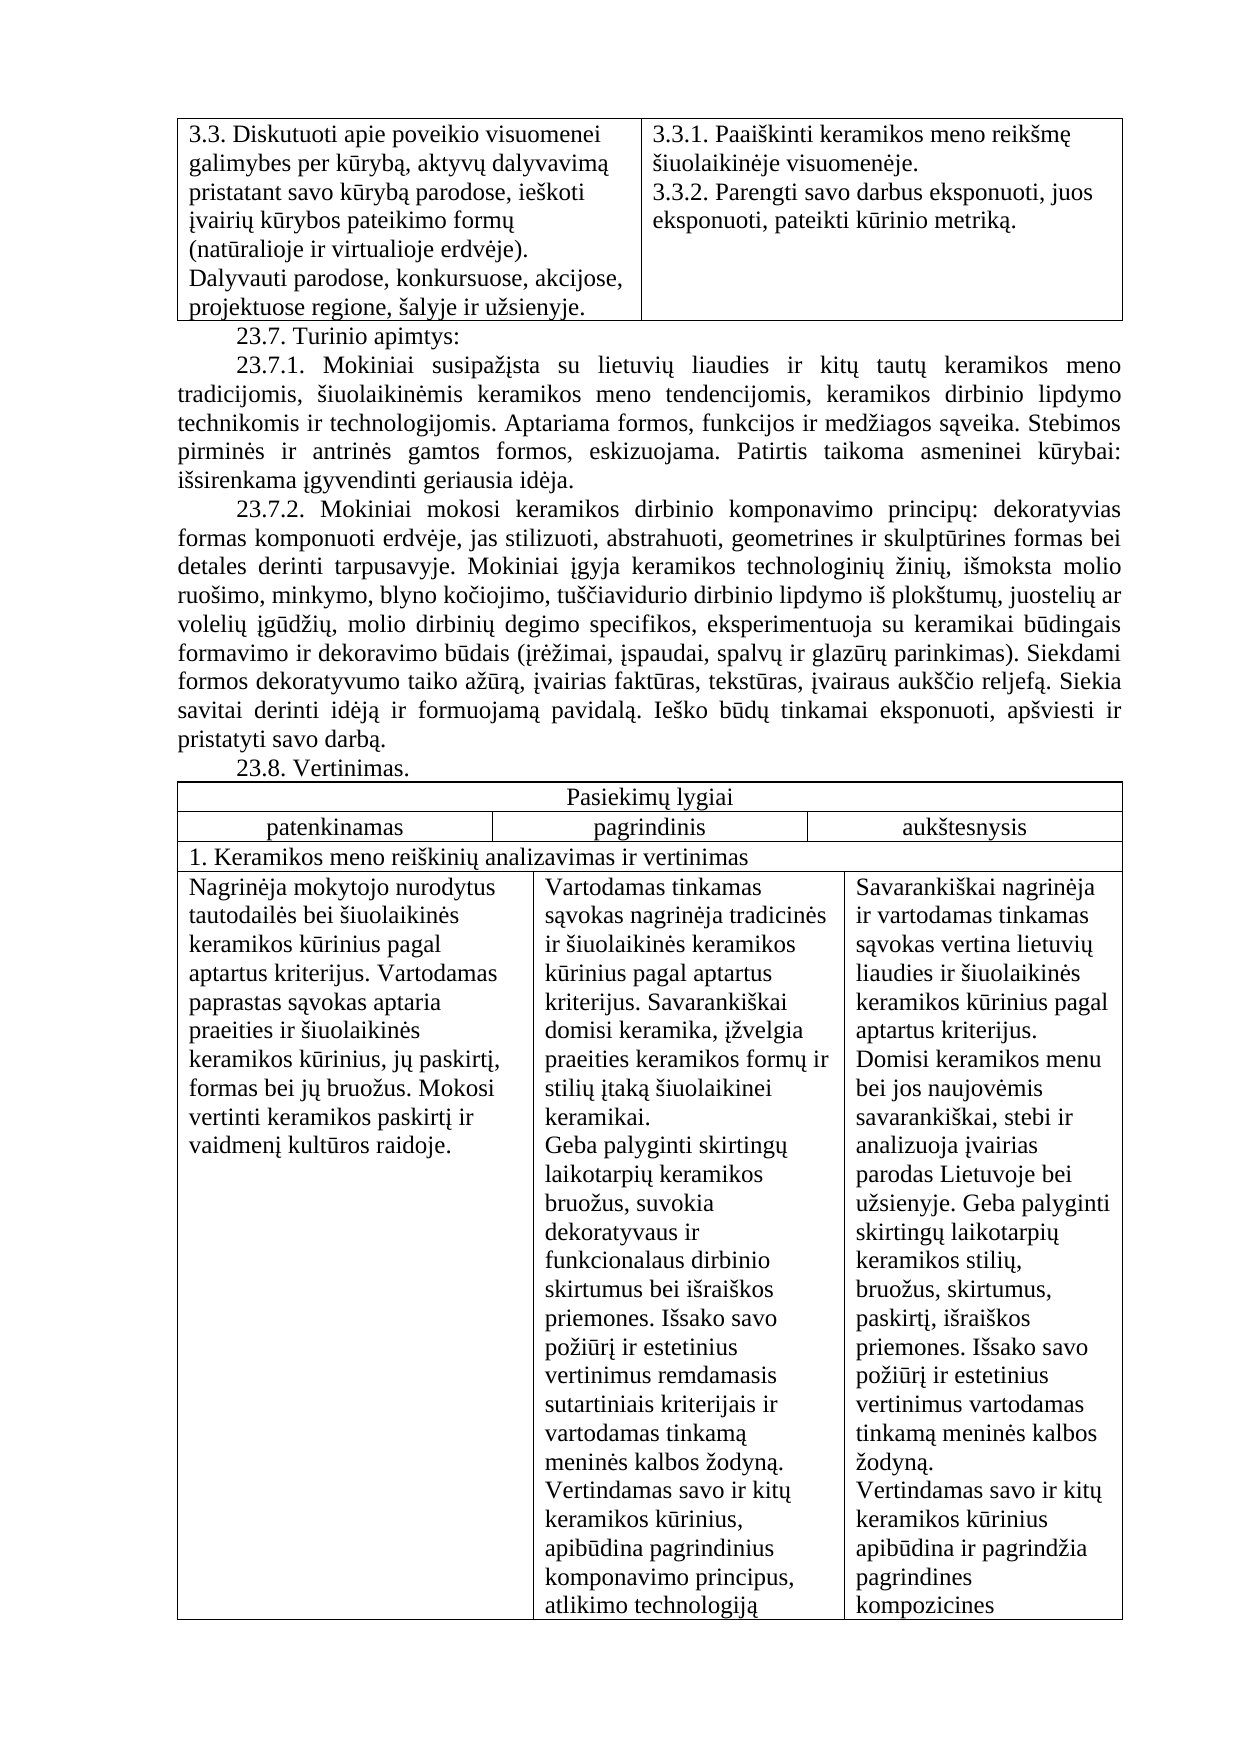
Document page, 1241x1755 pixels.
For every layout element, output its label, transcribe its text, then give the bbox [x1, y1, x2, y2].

table_cell patenkinamas [178, 812, 492, 841]
text 23.7.2. Mokiniai mokosi keramikos dirbinio komponavimo principų: dekoratyvias formas komponuoti erdvėje, jas stilizuoti, abstrahuoti, geometrines ir skulptūrines formas bei detales derinti tarpusavyje. Mokiniai įgyja keramikos technologinių žinių, išmoksta molio ruošimo, minkymo, blyno kočiojimo, tuščiavidurio dirbinio lipdymo iš plokštumų, juostelių ar volelių įgūdžių, molio dirbinių degimo specifikos, eksperimentuoja su keramikai būdingais formavimo ir dekoravimo būdais (įrėžimai, įspaudai, spalvų ir glazūrų parinkimas). Siekdami formos dekoratyvumo taiko ažūrą, įvairias faktūras, tekstūras, įvairaus aukščio reljefą. Siekia savitai derinti idėją ir formuojamą pavidalą. Ieško būdų tinkamai eksponuoti, apšviesti ir pristatyti savo darbą. [177, 494, 1122, 753]
table_cell 3.3. Diskutuoti apie poveikio visuomenei galimybes per kūrybą, aktyvų dalyvavimą pristatant savo kūrybą parodose, ieškoti įvairių kūrybos pateikimo formų (natūralioje ir virtualioje erdvėje). Dalyvauti parodose, konkursuose, akcijose, projektuose regione, šalyje ir užsienyje. [178, 119, 641, 320]
table_cell 3.3.1. Paaiškinti keramikos meno reikšmę šiuolaikinėje visuomenėje. 3.3.2. Parengti savo darbus eksponuoti, juos eksponuoti, pateikti kūrinio metriką. [642, 119, 1122, 320]
table_cell Nagrinėja mokytojo nurodytus tautodailės bei šiuolaikinės keramikos kūrinius pagal aptartus kriterijus. Vartodamas paprastas sąvokas aptaria praeities ir šiuolaikinės keramikos kūrinius, jų paskirtį, formas bei jų bruožus. Mokosi vertinti keramikos paskirtį ir vaidmenį kultūros raidoje. [178, 872, 533, 1619]
table_cell [1089, 842, 1122, 871]
table_cell [1064, 842, 1088, 871]
table_cell Savarankiškai nagrinėja ir vartodamas tinkamas sąvokas vertina lietuvių liaudies ir šiuolaikinės keramikos kūrinius pagal aptartus kriterijus. Domisi keramikos menu bei jos naujovėmis savarankiškai, stebi ir analizuoja įvairias parodas Lietuvoje bei užsienyje. Geba palyginti skirtingų laikotarpių keramikos stilių, bruožus, skirtumus, paskirtį, išraiškos priemones. Išsako savo požiūrį ir estetinius vertinimus vartodamas tinkamą meninės kalbos žodyną. Vertindamas savo ir kitų keramikos kūrinius apibūdina ir pagrindžia pagrindines kompozicines [845, 872, 1122, 1619]
text 23.7. Turinio apimtys: [177, 321, 1122, 350]
table_cell aukštesnysis [808, 812, 1122, 841]
table_cell pagrindinis [493, 812, 807, 841]
table_cell 1. Keramikos meno reiškinių analizavimas ir vertinimas [178, 842, 1063, 871]
table_header Pasiekimų lygiai [178, 783, 1122, 811]
text 23.7.1. Mokiniai susipažįsta su lietuvių liaudies ir kitų tautų keramikos meno tradicijomis, šiuolaikinėmis keramikos meno tendencijomis, keramikos dirbinio lipdymo technikomis ir technologijomis. Aptariama formos, funkcijos ir medžiagos sąveika. Stebimos pirminės ir antrinės gamtos formos, eskizuojama. Patirtis taikoma asmeninei kūrybai: išsirenkama įgyvendinti geriausia idėja. [177, 350, 1122, 494]
table_cell Vartodamas tinkamas sąvokas nagrinėja tradicinės ir šiuolaikinės keramikos kūrinius pagal aptartus kriterijus. Savarankiškai domisi keramika, įžvelgia praeities keramikos formų ir stilių įtaką šiuolaikinei keramikai. Geba palyginti skirtingų laikotarpių keramikos bruožus, suvokia dekoratyvaus ir funkcionalaus dirbinio skirtumus bei išraiškos priemones. Išsako savo požiūrį ir estetinius vertinimus remdamasis sutartiniais kriterijais ir vartodamas tinkamą meninės kalbos žodyną. Vertindamas savo ir kitų keramikos kūrinius, apibūdina pagrindinius komponavimo principus, atlikimo technologiją [534, 872, 844, 1619]
text 23.8. Vertinimas. [177, 753, 1122, 781]
